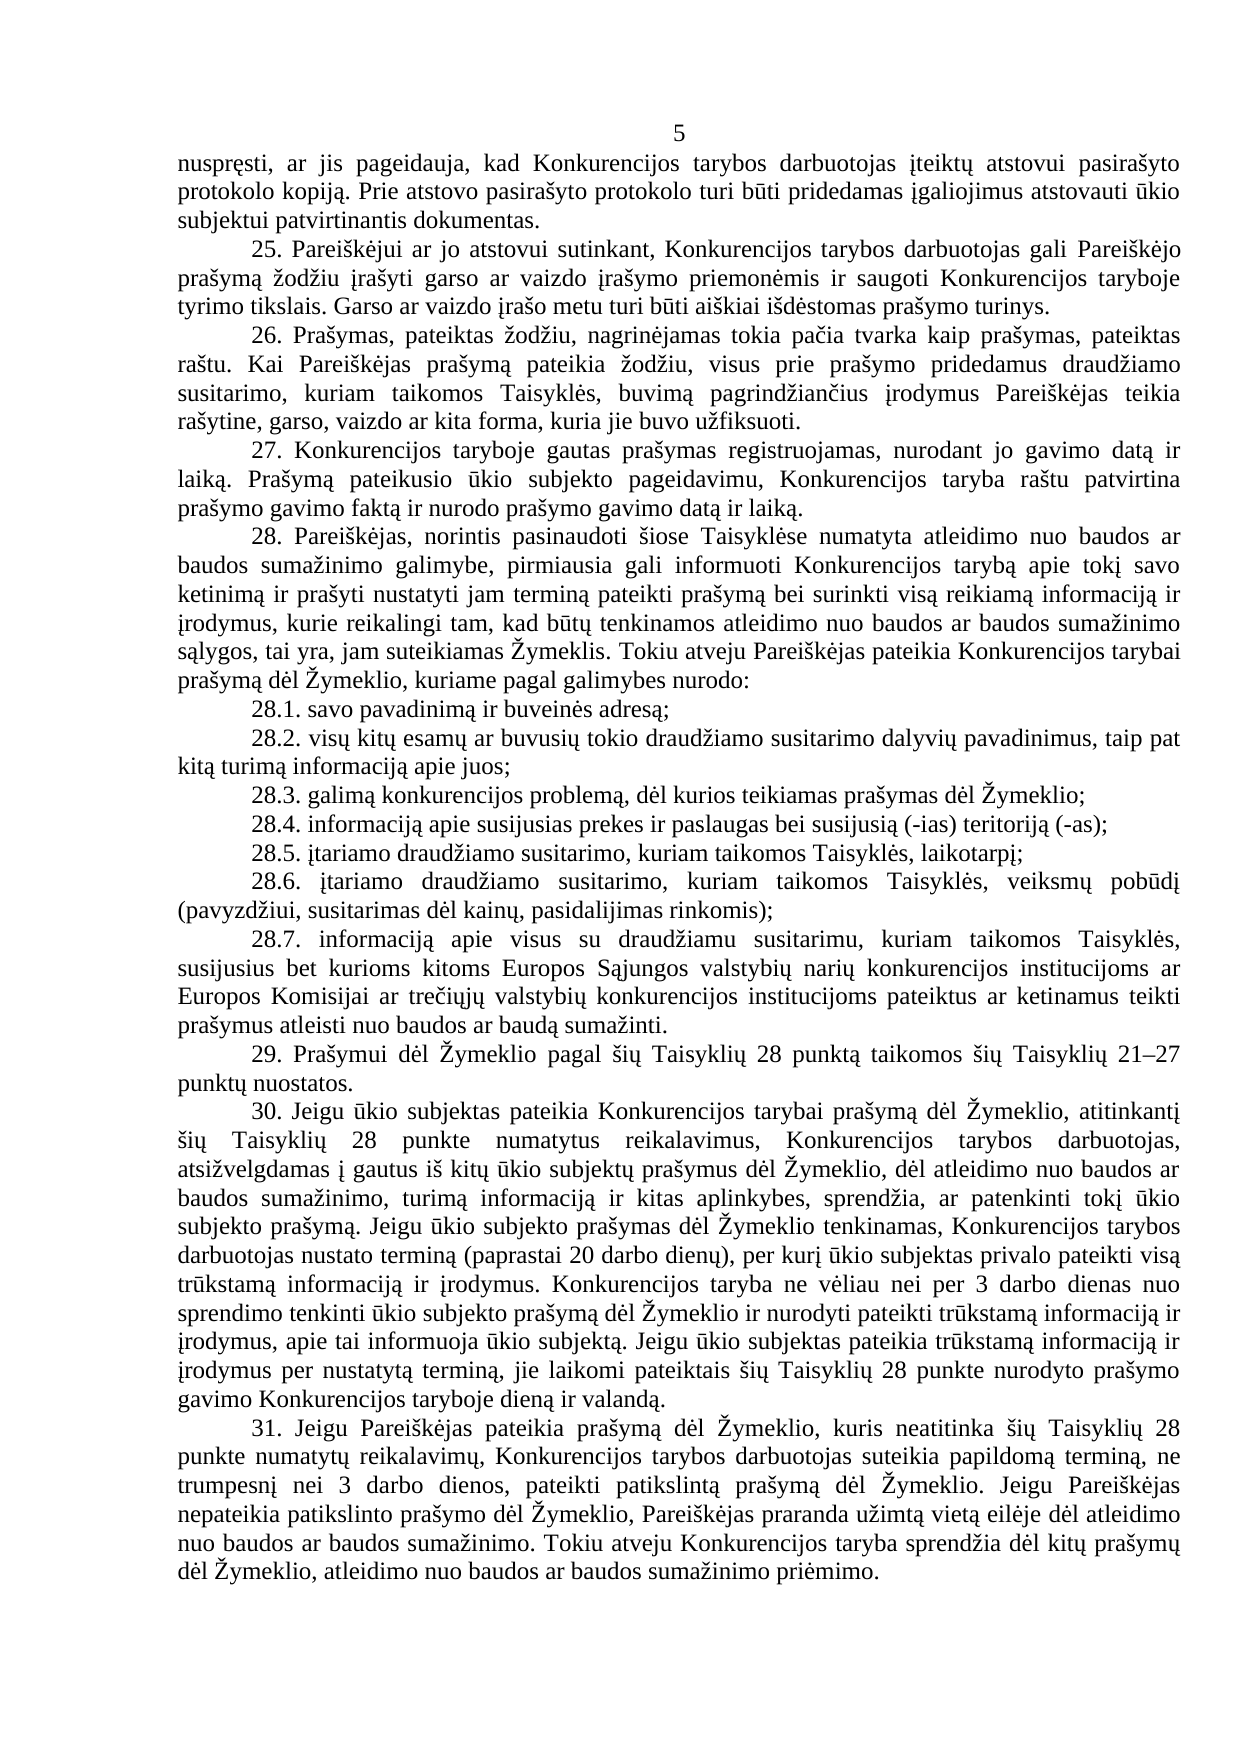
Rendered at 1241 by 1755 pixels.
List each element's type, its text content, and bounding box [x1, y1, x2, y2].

text 25. Pareiškėjui ar jo atstovui sutinkant, Konkurencijos tarybos darbuotojas gali Pareiškėjo prašymą žodžiu įrašyti garso ar vaizdo įrašymo priemonėmis ir saugoti Konkurencijos taryboje tyrimo tikslais. Garso ar vaizdo įrašo metu turi būti aiškiai išdėstomas prašymo turinys. [177, 234, 1181, 320]
text 31. Jeigu Pareiškėjas pateikia prašymą dėl Žymeklio, kuris neatitinka šių Taisyklių 28 punkte numatytų reikalavimų, Konkurencijos tarybos darbuotojas suteikia papildomą terminą, ne trumpesnį nei 3 darbo dienos, pateikti patikslintą prašymą dėl Žymeklio. Jeigu Pareiškėjas nepateikia patikslinto prašymo dėl Žymeklio, Pareiškėjas praranda užimtą vietą eilėje dėl atleidimo nuo baudos ar baudos sumažinimo. Tokiu atveju Konkurencijos taryba sprendžia dėl kitų prašymų dėl Žymeklio, atleidimo nuo baudos ar baudos sumažinimo priėmimo. [177, 1413, 1181, 1585]
text 29. Prašymui dėl Žymeklio pagal šių Taisyklių 28 punktą taikomos šių Taisyklių 21–27 punktų nuostatos. [177, 1039, 1181, 1096]
text 27. Konkurencijos taryboje gautas prašymas registruojamas, nurodant jo gavimo datą ir laiką. Prašymą pateikusio ūkio subjekto pageidavimu, Konkurencijos taryba raštu patvirtina prašymo gavimo faktą ir nurodo prašymo gavimo datą ir laiką. [177, 435, 1181, 521]
text 28.2. visų kitų esamų ar buvusių tokio draudžiamo susitarimo dalyvių pavadinimus, taip pat kitą turimą informaciją apie juos; [177, 723, 1181, 780]
text nuspręsti, ar jis pageidauja, kad Konkurencijos tarybos darbuotojas įteiktų atstovui pasirašyto protokolo kopiją. Prie atstovo pasirašyto protokolo turi būti pridedamas įgaliojimus atstovauti ūkio subjektui patvirtinantis dokumentas. [177, 148, 1181, 234]
text 28.1. savo pavadinimą ir buveinės adresą; [177, 694, 1181, 723]
text 28.3. galimą konkurencijos problemą, dėl kurios teikiamas prašymas dėl Žymeklio; [177, 780, 1181, 809]
text 28.4. informaciją apie susijusias prekes ir paslaugas bei susijusią (-ias) teritoriją (-as); [177, 809, 1181, 838]
text 28.7. informaciją apie visus su draudžiamu susitarimu, kuriam taikomos Taisyklės, susijusius bet kurioms kitoms Europos Sąjungos valstybių narių konkurencijos institucijoms ar Europos Komisijai ar trečiųjų valstybių konkurencijos institucijoms pateiktus ar ketinamus teikti prašymus atleisti nuo baudos ar baudą sumažinti. [177, 924, 1181, 1039]
text 28.5. įtariamo draudžiamo susitarimo, kuriam taikomos Taisyklės, laikotarpį; [177, 838, 1181, 866]
text 26. Prašymas, pateiktas žodžiu, nagrinėjamas tokia pačia tvarka kaip prašymas, pateiktas raštu. Kai Pareiškėjas prašymą pateikia žodžiu, visus prie prašymo pridedamus draudžiamo susitarimo, kuriam taikomos Taisyklės, buvimą pagrindžiančius įrodymus Pareiškėjas teikia rašytine, garso, vaizdo ar kita forma, kuria jie buvo užfiksuoti. [177, 320, 1181, 435]
text 28.6. įtariamo draudžiamo susitarimo, kuriam taikomos Taisyklės, veiksmų pobūdį (pavyzdžiui, susitarimas dėl kainų, pasidalijimas rinkomis); [177, 866, 1181, 924]
text 30. Jeigu ūkio subjektas pateikia Konkurencijos tarybai prašymą dėl Žymeklio, atitinkantį šių Taisyklių 28 punkte numatytus reikalavimus, Konkurencijos tarybos darbuotojas, atsižvelgdamas į gautus iš kitų ūkio subjektų prašymus dėl Žymeklio, dėl atleidimo nuo baudos ar baudos sumažinimo, turimą informaciją ir kitas aplinkybes, sprendžia, ar patenkinti tokį ūkio subjekto prašymą. Jeigu ūkio subjekto prašymas dėl Žymeklio tenkinamas, Konkurencijos tarybos darbuotojas nustato terminą (paprastai 20 darbo dienų), per kurį ūkio subjektas privalo pateikti visą trūkstamą informaciją ir įrodymus. Konkurencijos taryba ne vėliau nei per 3 darbo dienas nuo sprendimo tenkinti ūkio subjekto prašymą dėl Žymeklio ir nurodyti pateikti trūkstamą informaciją ir įrodymus, apie tai informuoja ūkio subjektą. Jeigu ūkio subjektas pateikia trūkstamą informaciją ir įrodymus per nustatytą terminą, jie laikomi pateiktais šių Taisyklių 28 punkte nurodyto prašymo gavimo Konkurencijos taryboje dieną ir valandą. [177, 1096, 1181, 1413]
text 28. Pareiškėjas, norintis pasinaudoti šiose Taisyklėse numatyta atleidimo nuo baudos ar baudos sumažinimo galimybe, pirmiausia gali informuoti Konkurencijos tarybą apie tokį savo ketinimą ir prašyti nustatyti jam terminą pateikti prašymą bei surinkti visą reikiamą informaciją ir įrodymus, kurie reikalingi tam, kad būtų tenkinamos atleidimo nuo baudos ar baudos sumažinimo sąlygos, tai yra, jam suteikiamas Žymeklis. Tokiu atveju Pareiškėjas pateikia Konkurencijos tarybai prašymą dėl Žymeklio, kuriame pagal galimybes nurodo: [177, 521, 1181, 694]
